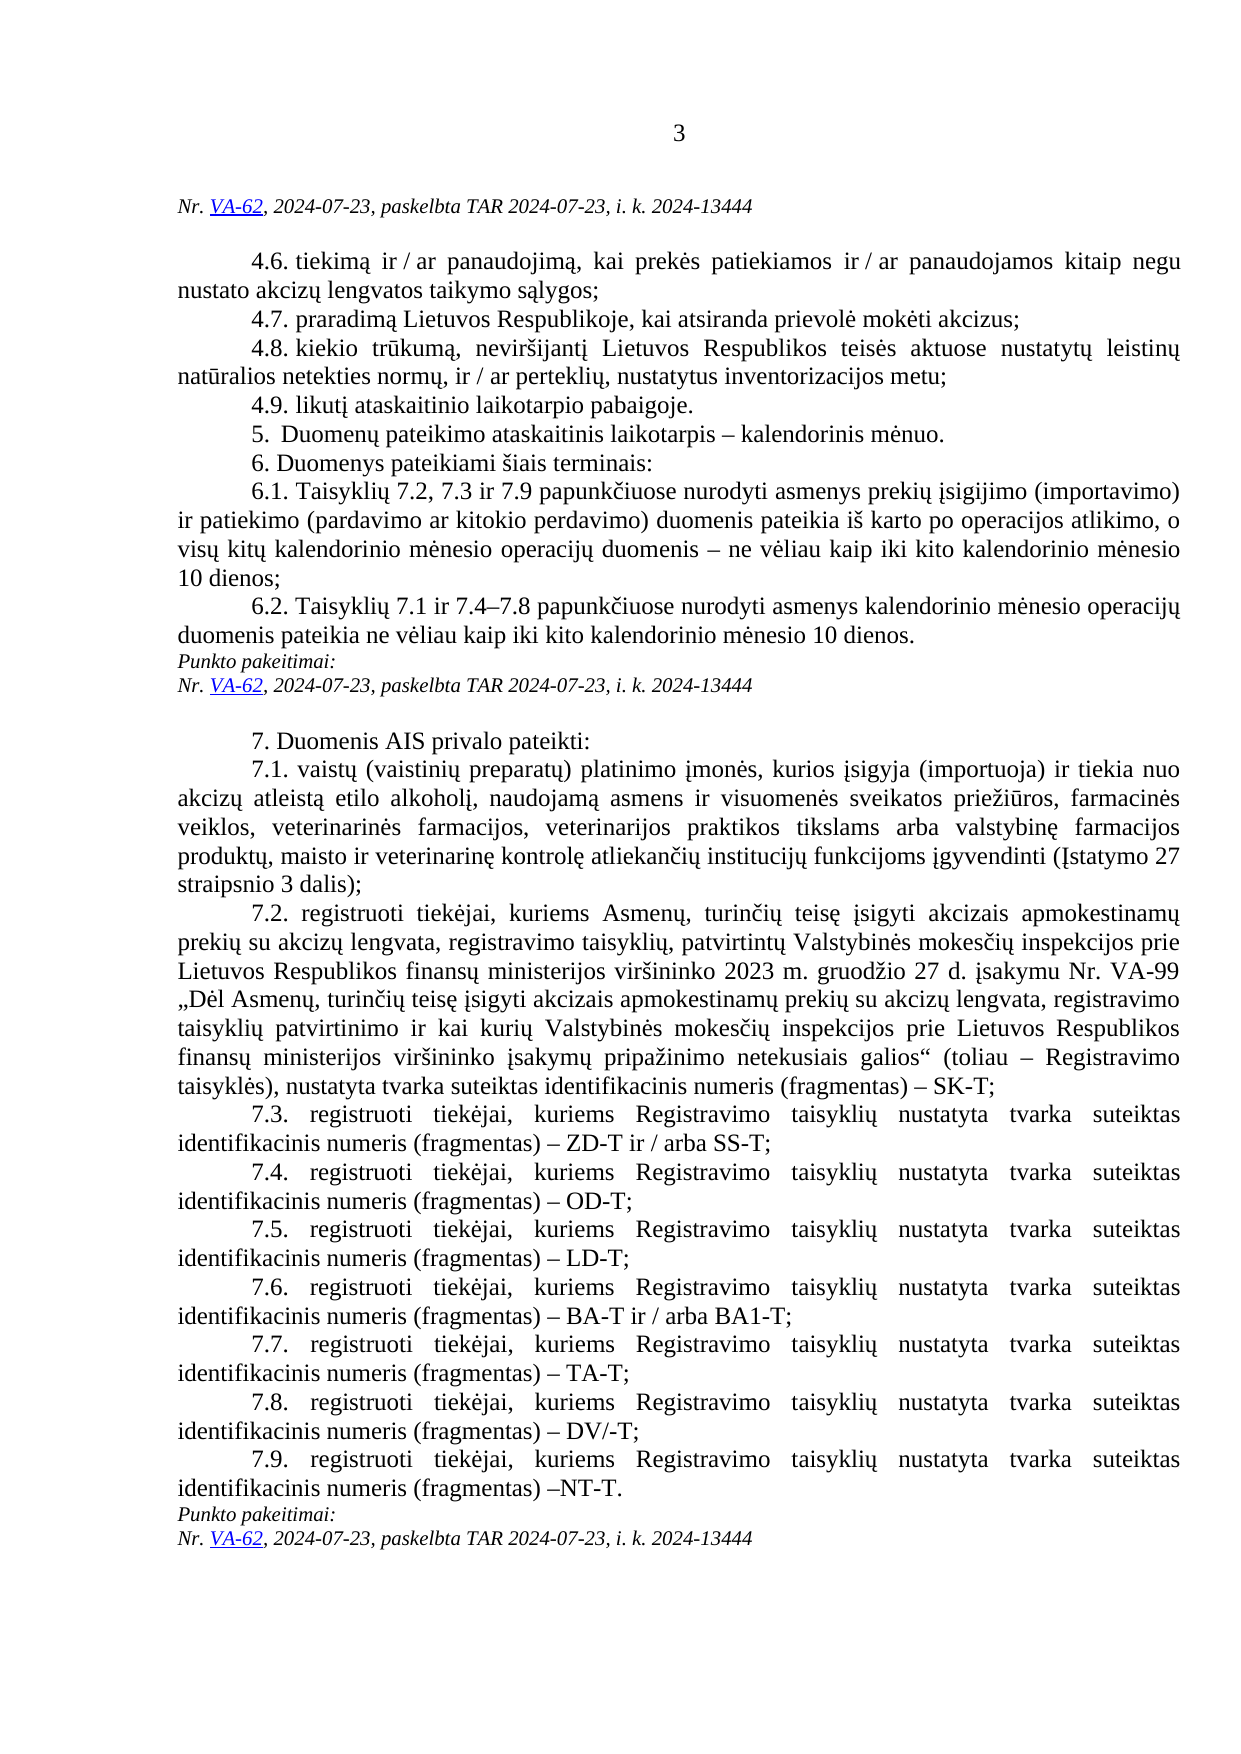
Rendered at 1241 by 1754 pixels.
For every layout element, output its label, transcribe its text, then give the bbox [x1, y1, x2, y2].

text 7.4. registruoti tiekėjai, kuriems Registravimo taisyklių nustatyta tvarka suteiktas identifikacinis numeris (fragmentas) – OD-T; [177, 1157, 1181, 1214]
text Nr. VA-62, 2024-07-23, paskelbta TAR 2024-07-23, i. k. 2024-13444 [177, 193, 1181, 218]
text 7.9. registruoti tiekėjai, kuriems Registravimo taisyklių nustatyta tvarka suteiktas identifikacinis numeris (fragmentas) –NT-T. [177, 1444, 1181, 1502]
text 6.1. Taisyklių 7.2, 7.3 ir 7.9 papunkčiuose nurodyti asmenys prekių įsigijimo (importavimo) ir patiekimo (pardavimo ar kitokio perdavimo) duomenis pateikia iš karto po operacijos atlikimo, o visų kitų kalendorinio mėnesio operacijų duomenis – ne vėliau kaip iki kito kalendorinio mėnesio 10 dienos; [177, 476, 1181, 591]
text 7.6. registruoti tiekėjai, kuriems Registravimo taisyklių nustatyta tvarka suteiktas identifikacinis numeris (fragmentas) – BA-T ir / arba BA1-T; [177, 1272, 1181, 1329]
text 4.6. tiekimą ir / ar panaudojimą, kai prekės patiekiamos ir / ar panaudojamos kitaip negu nustato akcizų lengvatos taikymo sąlygos; [177, 246, 1181, 304]
text Punkto pakeitimai: [177, 1502, 1181, 1526]
text 4.8. kiekio trūkumą, neviršijantį Lietuvos Respublikos teisės aktuose nustatytų leistinų natūralios netekties normų, ir / ar perteklių, nustatytus inventorizacijos metu; [177, 333, 1181, 390]
text 7.1. vaistų (vaistinių preparatų) platinimo įmonės, kurios įsigyja (importuoja) ir tiekia nuo akcizų atleistą etilo alkoholį, naudojamą asmens ir visuomenės sveikatos priežiūros, farmacinės veiklos, veterinarinės farmacijos, veterinarijos praktikos tikslams arba valstybinę farmacijos produktų, maisto ir veterinarinę kontrolę atliekančių institucijų funkcijoms įgyvendinti (Įstatymo 27 straipsnio 3 dalis); [177, 754, 1181, 898]
text 5. Duomenų pateikimo ataskaitinis laikotarpis ‒ kalendorinis mėnuo. [177, 419, 1181, 448]
text 4.7. praradimą Lietuvos Respublikoje, kai atsiranda prievolė mokėti akcizus; [177, 304, 1181, 333]
text Nr. VA-62, 2024-07-23, paskelbta TAR 2024-07-23, i. k. 2024-13444 [177, 1526, 1181, 1550]
text 7.3. registruoti tiekėjai, kuriems Registravimo taisyklių nustatyta tvarka suteiktas identifikacinis numeris (fragmentas) – ZD-T ir / arba SS-T; [177, 1099, 1181, 1157]
text 7. Duomenis AIS privalo pateikti: [251, 726, 1181, 754]
text 4.9. likutį ataskaitinio laikotarpio pabaigoje. [177, 390, 1181, 419]
text 6.2. Taisyklių 7.1 ir 7.4‒7.8 papunkčiuose nurodyti asmenys kalendorinio mėnesio operacijų duomenis pateikia ne vėliau kaip iki kito kalendorinio mėnesio 10 dienos. [177, 591, 1181, 649]
text Punkto pakeitimai: [177, 649, 1181, 673]
text 7.8. registruoti tiekėjai, kuriems Registravimo taisyklių nustatyta tvarka suteiktas identifikacinis numeris (fragmentas) – DV/-T; [177, 1387, 1181, 1444]
text 7.7. registruoti tiekėjai, kuriems Registravimo taisyklių nustatyta tvarka suteiktas identifikacinis numeris (fragmentas) – TA-T; [177, 1329, 1181, 1387]
text Nr. VA-62, 2024-07-23, paskelbta TAR 2024-07-23, i. k. 2024-13444 [177, 673, 1181, 697]
text 7.2. registruoti tiekėjai, kuriems Asmenų, turinčių teisę įsigyti akcizais apmokestinamų prekių su akcizų lengvata, registravimo taisyklių, patvirtintų Valstybinės mokesčių inspekcijos prie Lietuvos Respublikos finansų ministerijos viršininko 2023 m. gruodžio 27 d. įsakymu Nr. VA-99 „Dėl Asmenų, turinčių teisę įsigyti akcizais apmokestinamų prekių su akcizų lengvata, registravimo taisyklių patvirtinimo ir kai kurių Valstybinės mokesčių inspekcijos prie Lietuvos Respublikos finansų ministerijos viršininko įsakymų pripažinimo netekusiais galios“ (toliau – Registravimo taisyklės), nustatyta tvarka suteiktas identifikacinis numeris (fragmentas) – SK-T; [177, 898, 1181, 1099]
text 7.5. registruoti tiekėjai, kuriems Registravimo taisyklių nustatyta tvarka suteiktas identifikacinis numeris (fragmentas) – LD-T; [177, 1214, 1181, 1272]
text 6. Duomenys pateikiami šiais terminais: [177, 448, 1181, 476]
